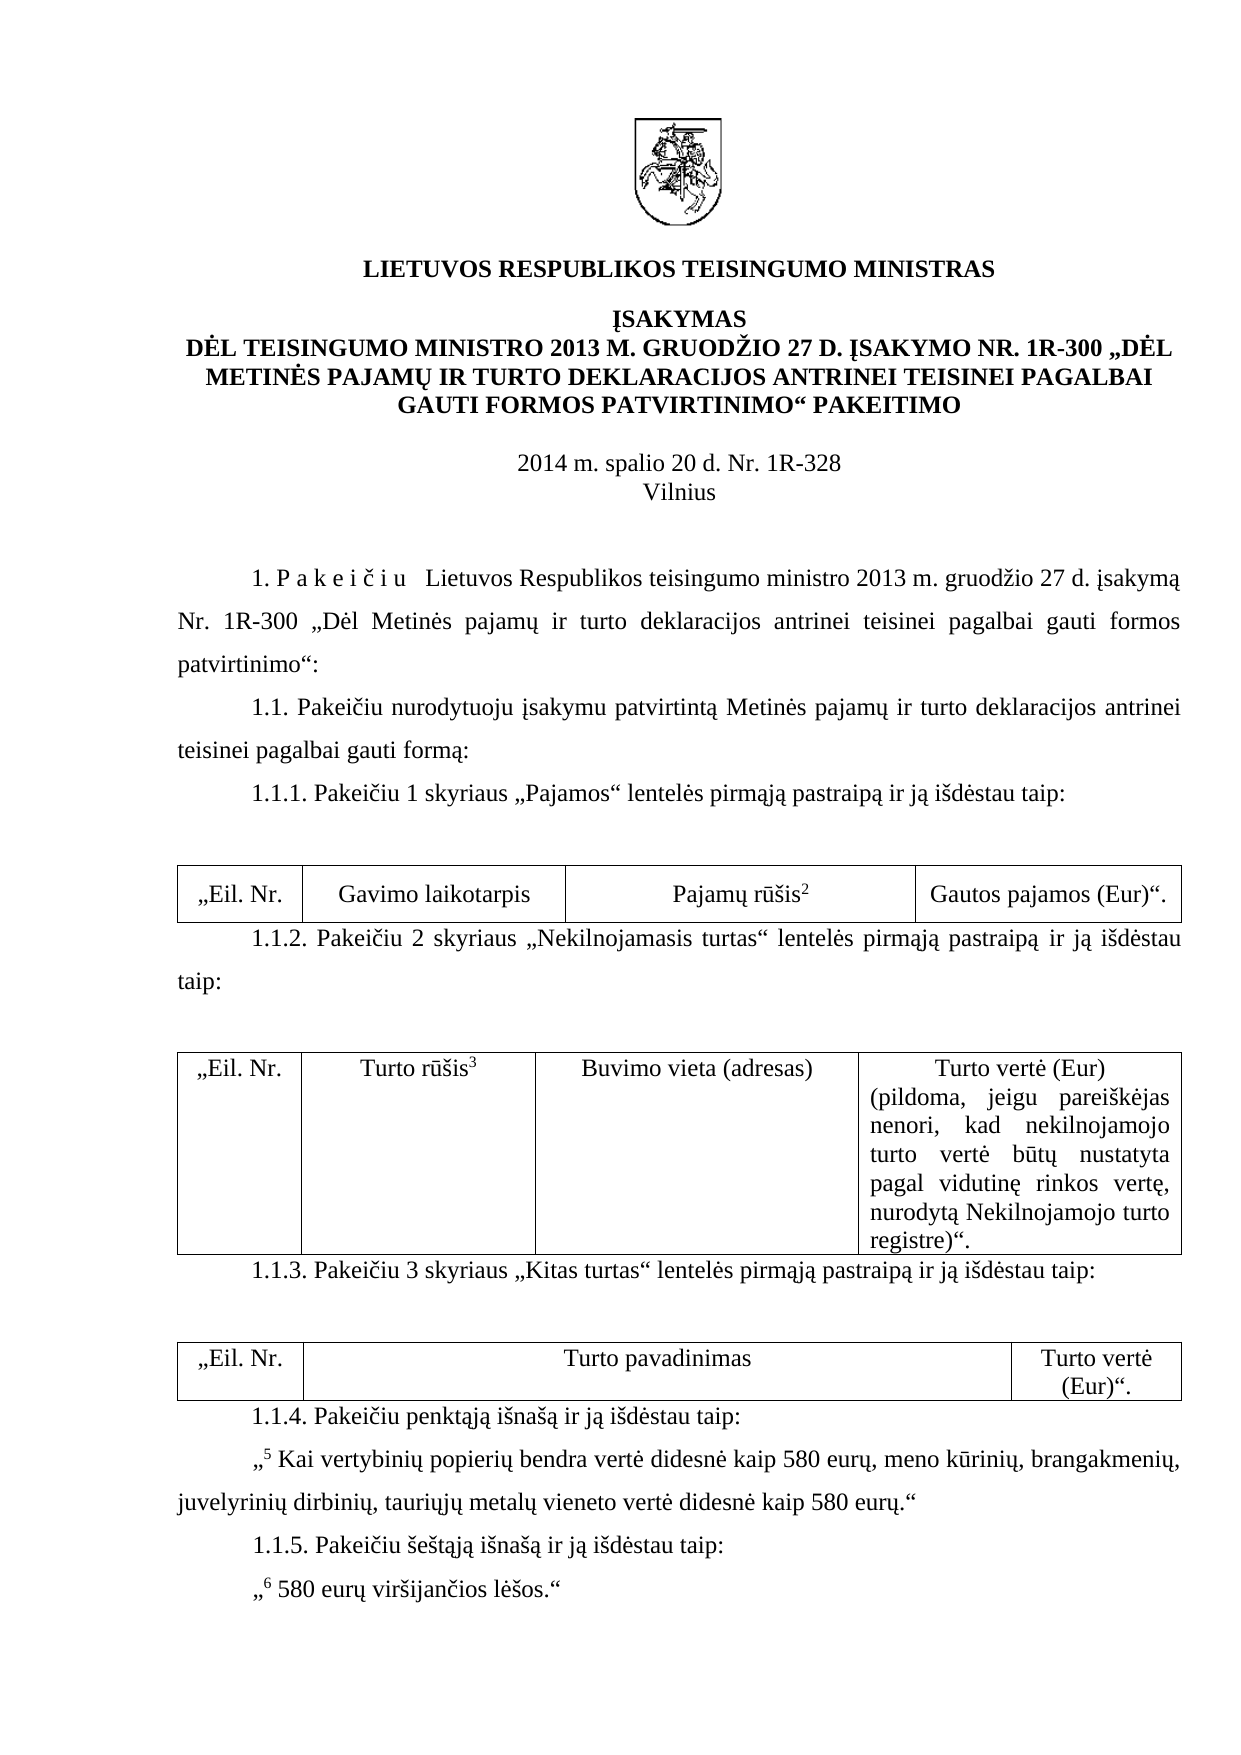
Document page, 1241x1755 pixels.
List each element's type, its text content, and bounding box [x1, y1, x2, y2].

text 1.1.3. Pakeičiu 3 skyriaus „Kitas turtas“ lentelės pirmąją pastraipą ir ją išdėstau taip: [177, 1255, 1181, 1284]
text 1.1. Pakeičiu nurodytuoju įsakymu patvirtintą Metinės pajamų ir turto deklaracijos antrinei teisinei pagalbai gauti formą: [177, 692, 1181, 764]
text ĮSAKYMAS [177, 304, 1181, 333]
table_header Turto rūšis3 [302, 1053, 535, 1254]
table_header Buvimo vieta (adresas) [536, 1053, 858, 1254]
text „5 Kai vertybinių popierių bendra vertė didesnė kaip 580 eurų, meno kūrinių, brangakmenių, juvelyrinių dirbinių, tauriųjų metalų vieneto vertė didesnė kaip 580 eurų.“ [177, 1444, 1181, 1516]
table_header Turto vertė (Eur)“. [1012, 1343, 1181, 1400]
text 1.1.1. Pakeičiu 1 skyriaus „Pajamos“ lentelės pirmąją pastraipą ir ją išdėstau taip: [177, 778, 1181, 807]
table_header „Eil. Nr. [178, 1053, 301, 1254]
text 1.1.5. Pakeičiu šeštąją išnašą ir ją išdėstau taip: [177, 1531, 1181, 1559]
text DĖL TEISINGUMO MINISTRO 2013 M. GRUODŽIO 27 D. ĮSAKYMO NR. 1R-300 „DĖL METINĖS PAJAMŲ IR TURTO DEKLARACIJOS ANTRINEI TEISINEI PAGALBAI GAUTI FORMOS PATVIRTINIMO“ PAKEITIMO [177, 333, 1181, 419]
text „6 580 eurų viršijančios lėšos.“ [177, 1574, 1181, 1602]
table_header „Eil. Nr. [178, 866, 302, 922]
table_header „Eil. Nr. [178, 1343, 303, 1400]
table_header Turto pavadinimas [304, 1343, 1011, 1400]
text Vilnius [177, 477, 1181, 505]
text LIETUVOS RESPUBLIKOS TEISINGUMO MINISTRAS [177, 254, 1181, 282]
table_header Turto vertė (Eur) (pildoma, jeigu pareiškėjas nenori, kad nekilnojamojo turto vertė būtų nustatyta pagal vidutinę rinkos vertę, nurodytą Nekilnojamojo turto registre)“. [859, 1053, 1181, 1254]
text 1. Pakeičiu Lietuvos Respublikos teisingumo ministro 2013 m. gruodžio 27 d. įsakymą Nr. 1R-300 „Dėl Metinės pajamų ir turto deklaracijos antrinei teisinei pagalbai gauti formos patvirtinimo“: [177, 563, 1181, 678]
table_header Pajamų rūšis2 [566, 866, 915, 922]
table_header Gautos pajamos (Eur)“. [916, 866, 1181, 922]
table_header Gavimo laikotarpis [303, 866, 565, 922]
text 1.1.4. Pakeičiu penktąją išnašą ir ją išdėstau taip: [177, 1401, 1181, 1430]
text 2014 m. spalio 20 d. Nr. 1R-328 [177, 448, 1181, 477]
text 1.1.2. Pakeičiu 2 skyriaus „Nekilnojamasis turtas“ lentelės pirmąją pastraipą ir ją išdėstau taip: [177, 923, 1181, 994]
